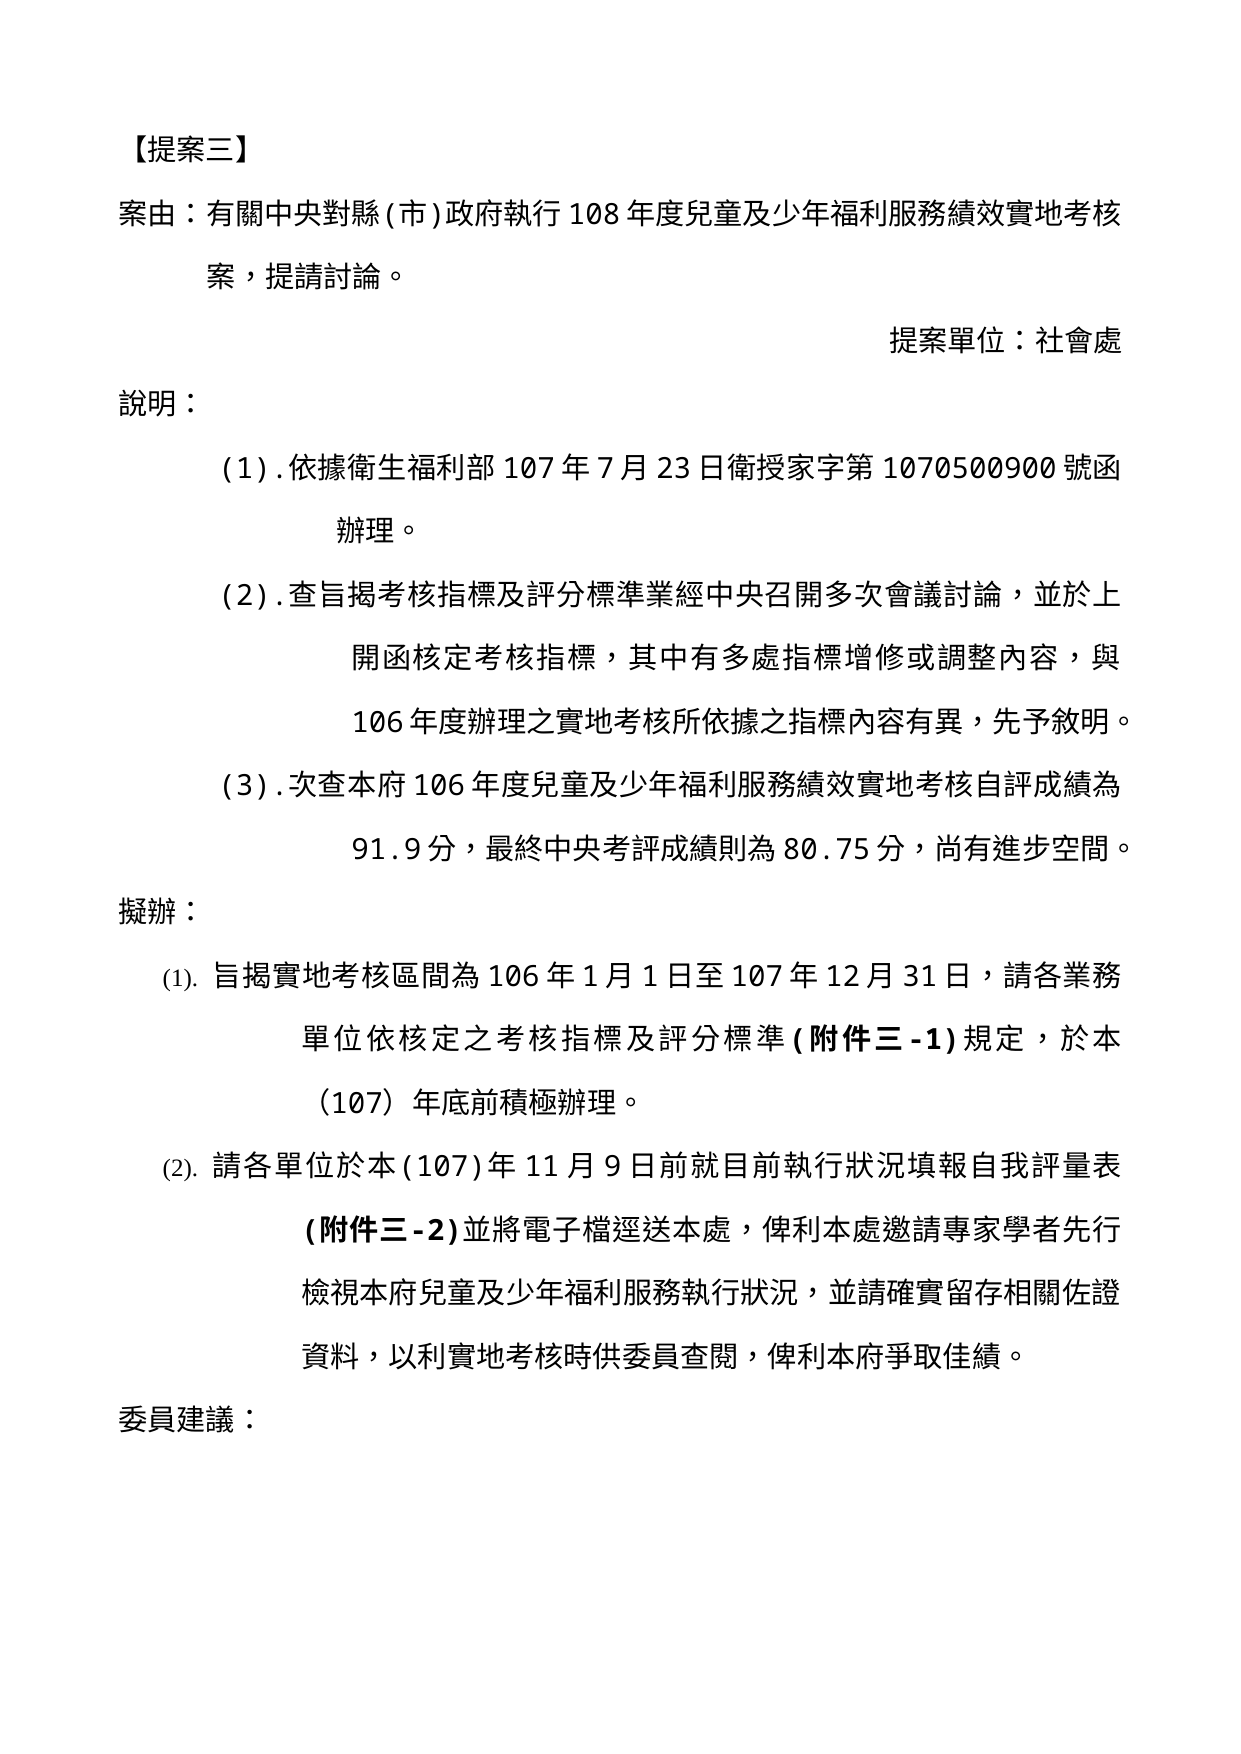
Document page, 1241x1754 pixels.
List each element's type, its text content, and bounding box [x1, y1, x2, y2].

list 請各單位於本(107)年11月9日前就目前執行狀況填報自我評量表(附件三-2)並將電子檔逕送本處，俾利本處邀請專家學者先行檢視本府兒童及少年福利服務執行狀況，並請確實留存相關佐證資料，以利實地考核時供委員查閱，俾利本府爭取佳績。 [162, 1143, 1122, 1376]
list 依據衛生福利部107年7月23日衛授家字第1070500900號函辦理。 [218, 444, 1122, 550]
text 說明： [118, 381, 1122, 423]
text 【提案三】 [118, 127, 1122, 169]
text 委員建議： [118, 1397, 1122, 1439]
text 案由：有關中央對縣(市)政府執行108年度兒童及少年福利服務績效實地考核案，提請討論。 [118, 190, 1122, 296]
text 提案單位：社會處 [118, 317, 1122, 360]
list 旨揭實地考核區間為106年1月1日至107年12月31日，請各業務單位依核定之考核指標及評分標準(附件三-1)規定，於本（107）年底前積極辦理。 [162, 952, 1122, 1122]
list 查旨揭考核指標及評分標準業經中央召開多次會議討論，並於上開函核定考核指標，其中有多處指標增修或調整內容，與106年度辦理之實地考核所依據之指標內容有異，先予敘明。 [218, 571, 1122, 741]
text 擬辦： [118, 889, 1122, 931]
list 次查本府106年度兒童及少年福利服務績效實地考核自評成績為91.9分，最終中央考評成績則為80.75分，尚有進步空間。 [218, 762, 1122, 868]
